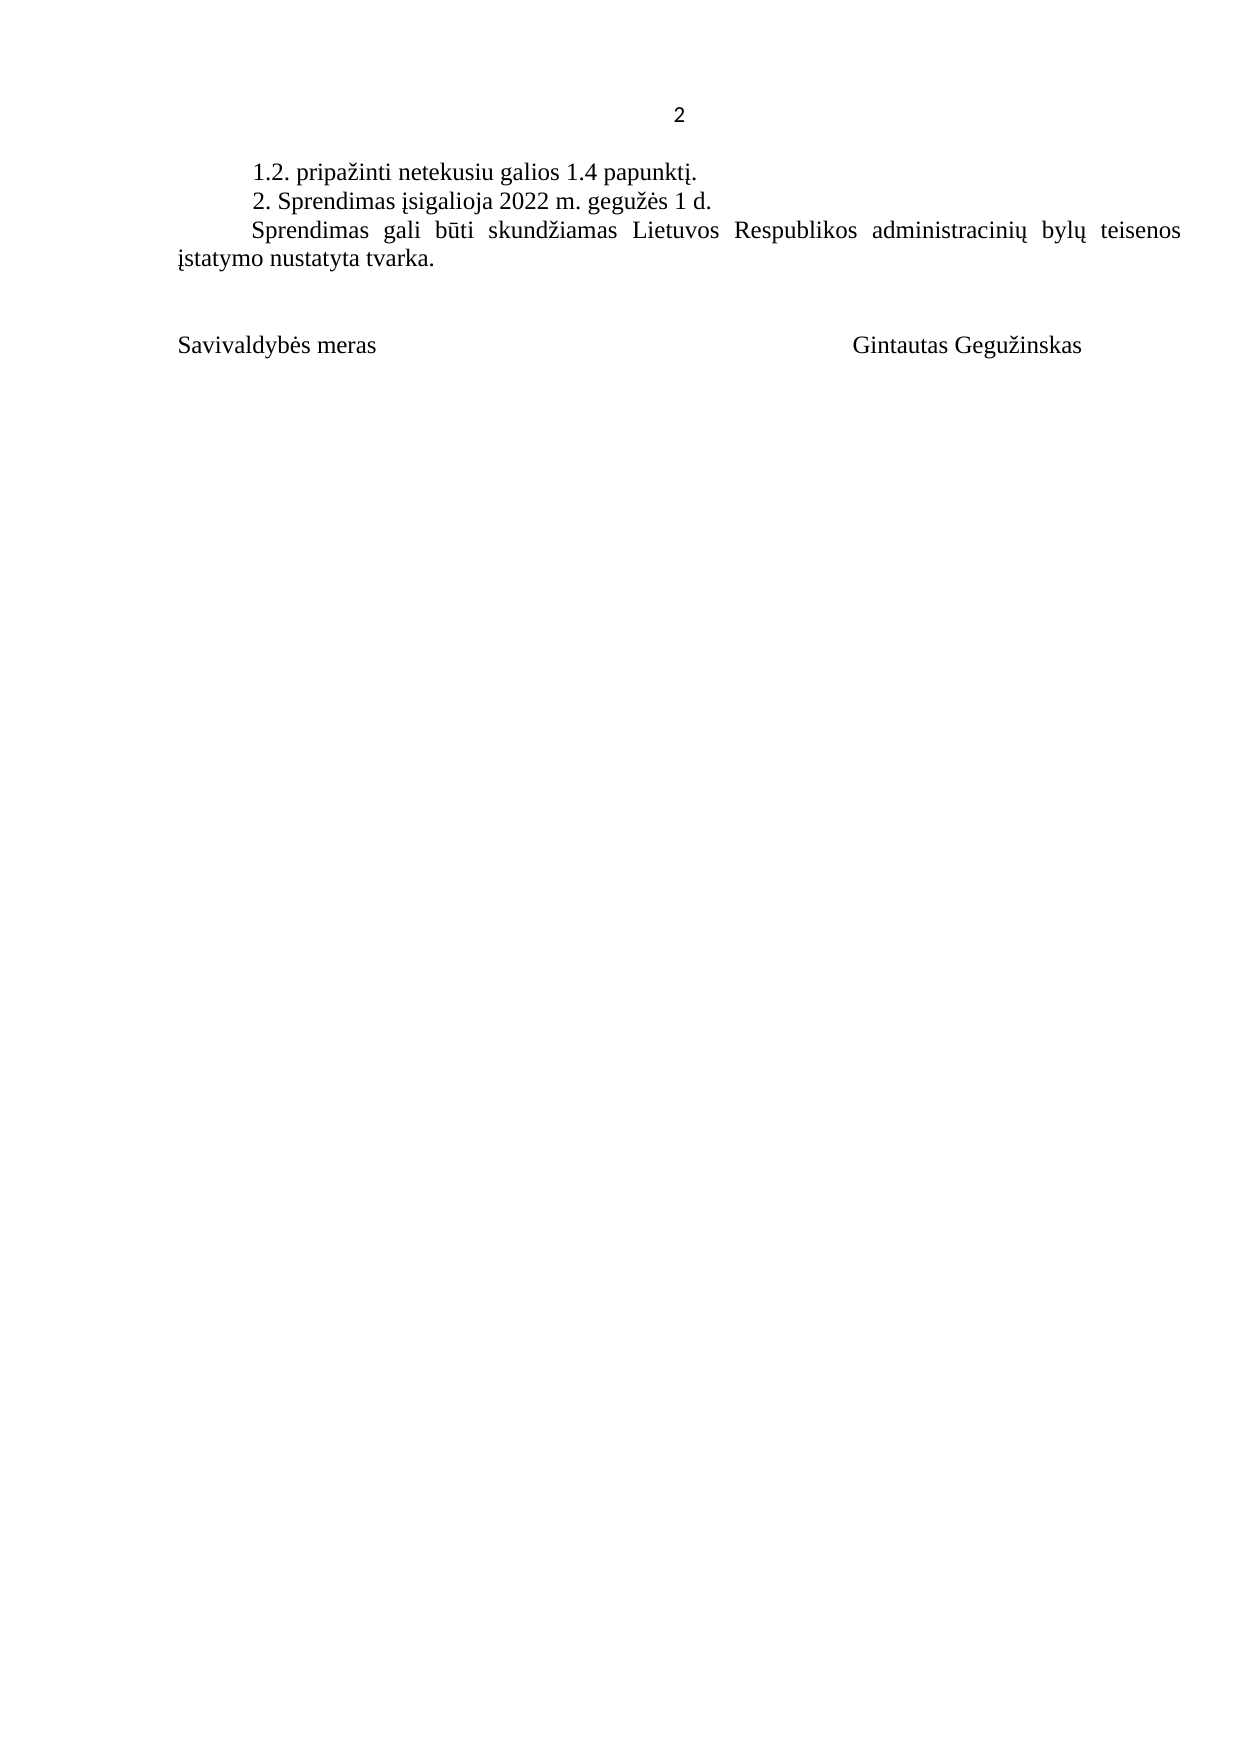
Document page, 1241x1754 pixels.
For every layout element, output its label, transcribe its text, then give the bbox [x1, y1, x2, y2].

text 2. Sprendimas įsigalioja 2022 m. gegužės 1 d. [177, 186, 1181, 215]
text Sprendimas gali būti skundžiamas Lietuvos Respublikos administracinių bylų teisenos įstatymo nustatyta tvarka. [177, 215, 1181, 272]
text 1.2. pripažinti netekusiu galios 1.4 papunktį. [177, 157, 1181, 186]
text Savivaldybės meras Gintautas Gegužinskas [177, 330, 1181, 358]
